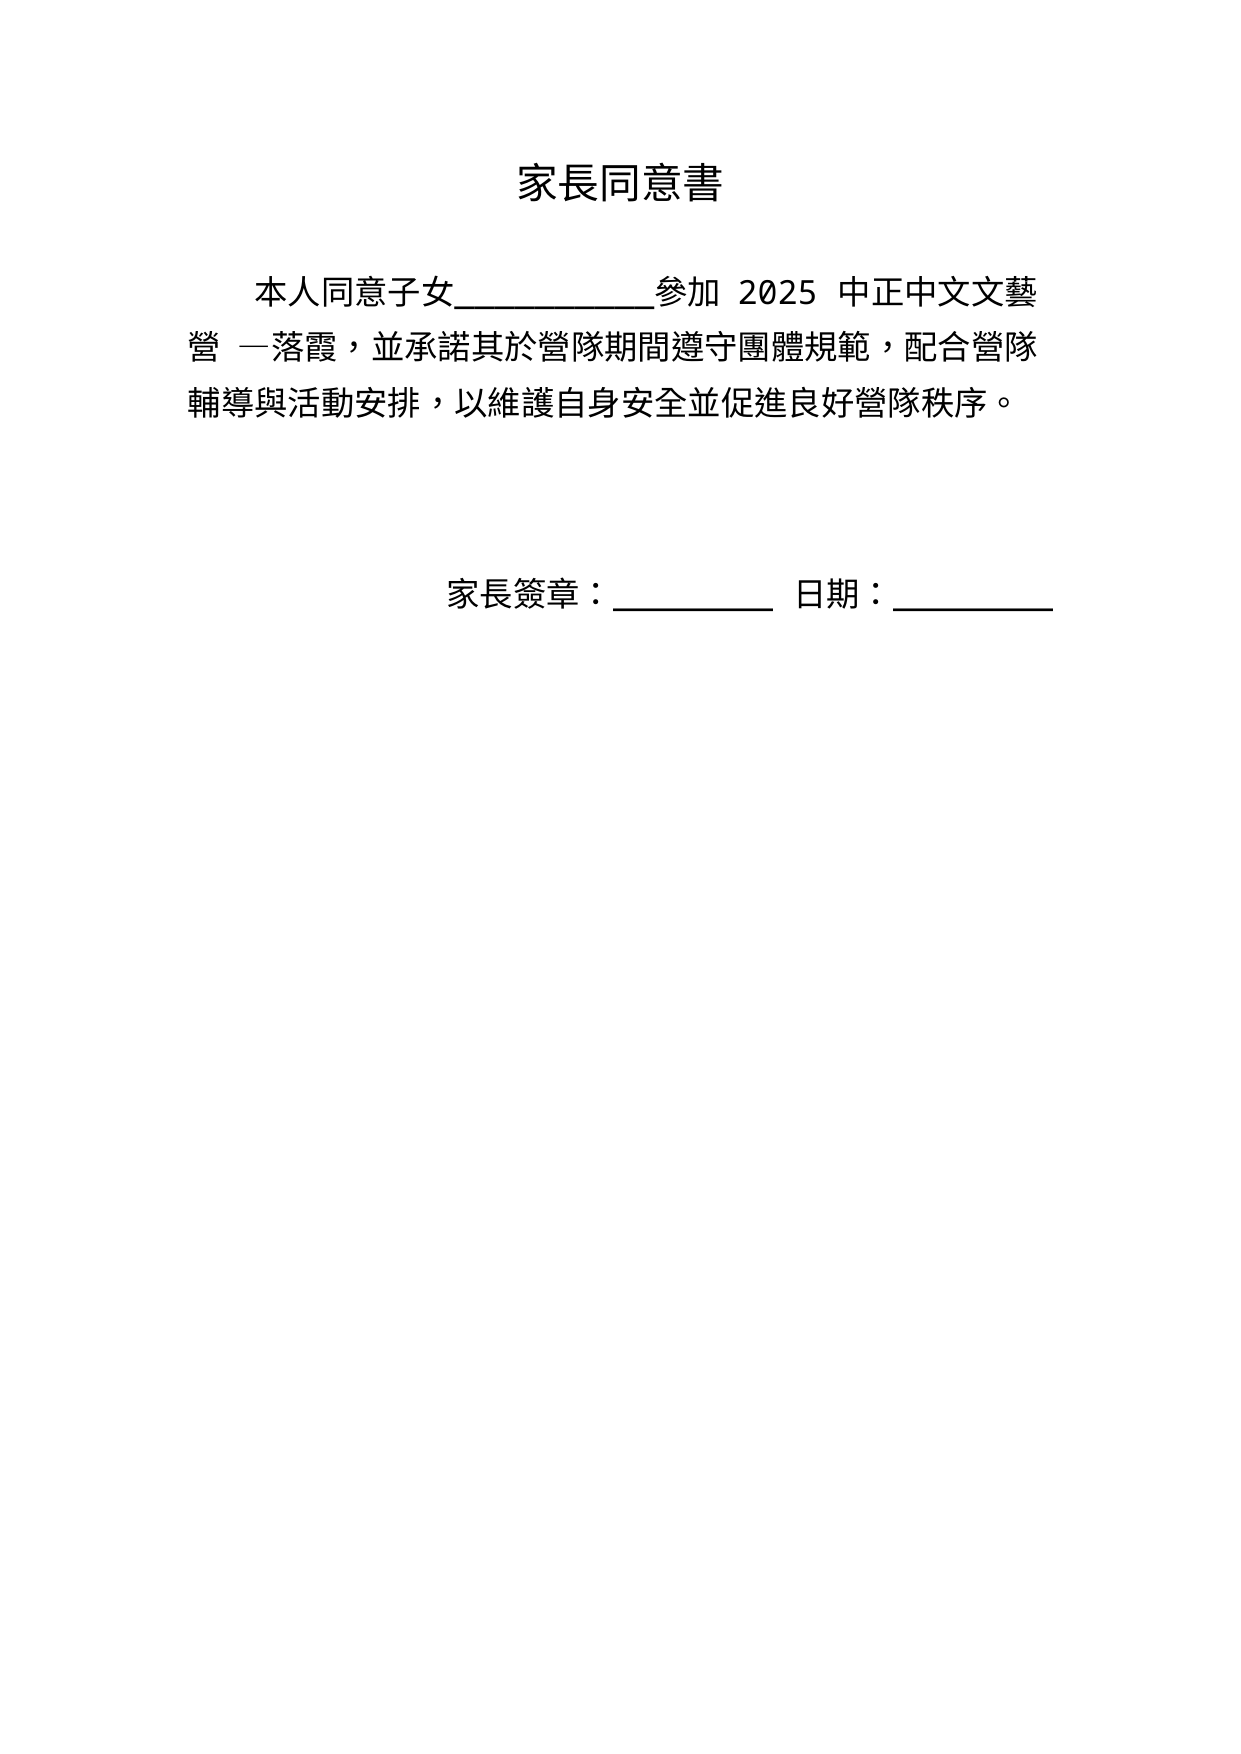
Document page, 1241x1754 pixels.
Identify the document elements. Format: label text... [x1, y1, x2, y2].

text 家長同意書 [187, 150, 1053, 210]
text 家長簽章：________ 日期：________ [187, 568, 1053, 617]
text 本人同意子女__________參加 2025 中正中文文藝營 —落霞，並承諾其於營隊期間遵守團體規範，配合營隊輔導與活動安排，以維護自身安全並促進良好營隊秩序。 [187, 265, 1053, 425]
